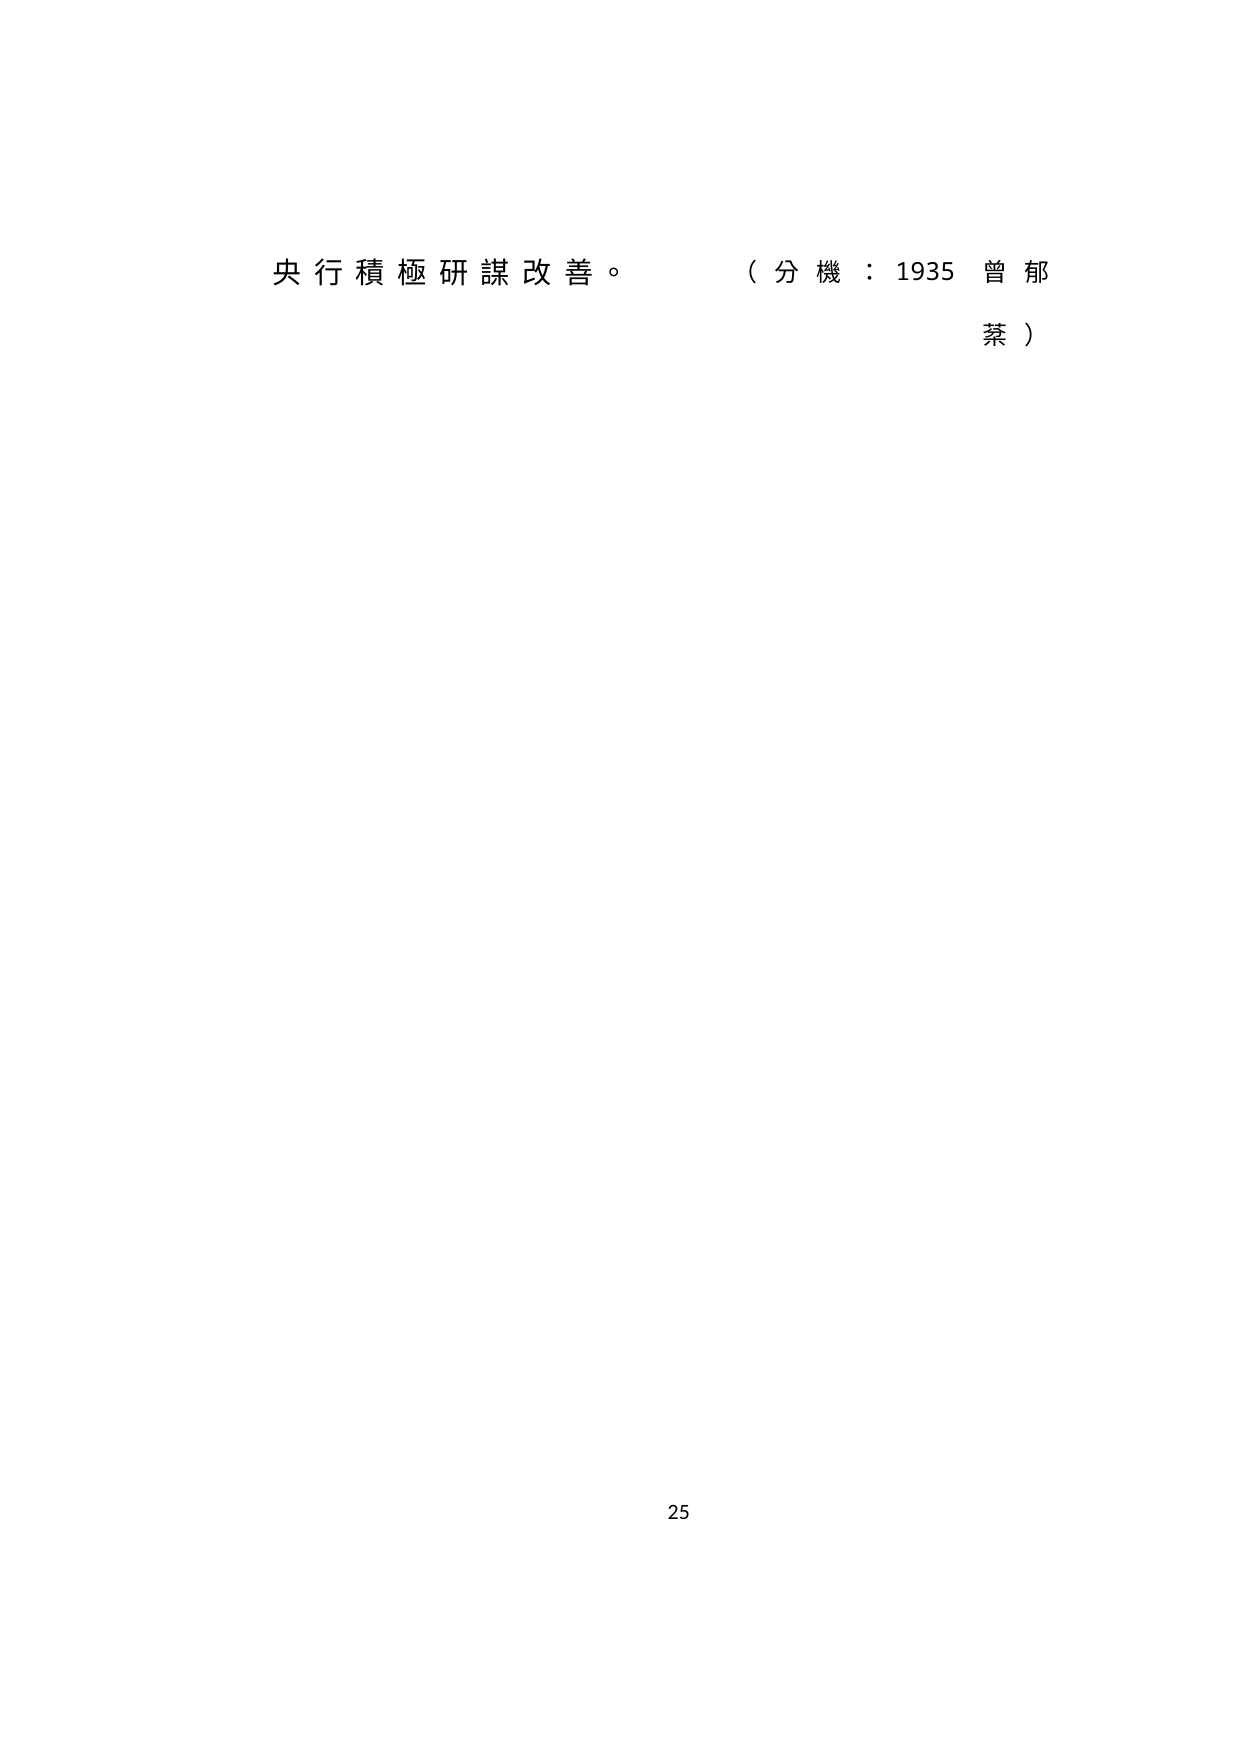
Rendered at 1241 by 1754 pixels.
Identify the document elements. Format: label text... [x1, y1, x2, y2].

text 央行積極研謀改善。 （分機：1935 曾郁棻） [242, 229, 1058, 354]
